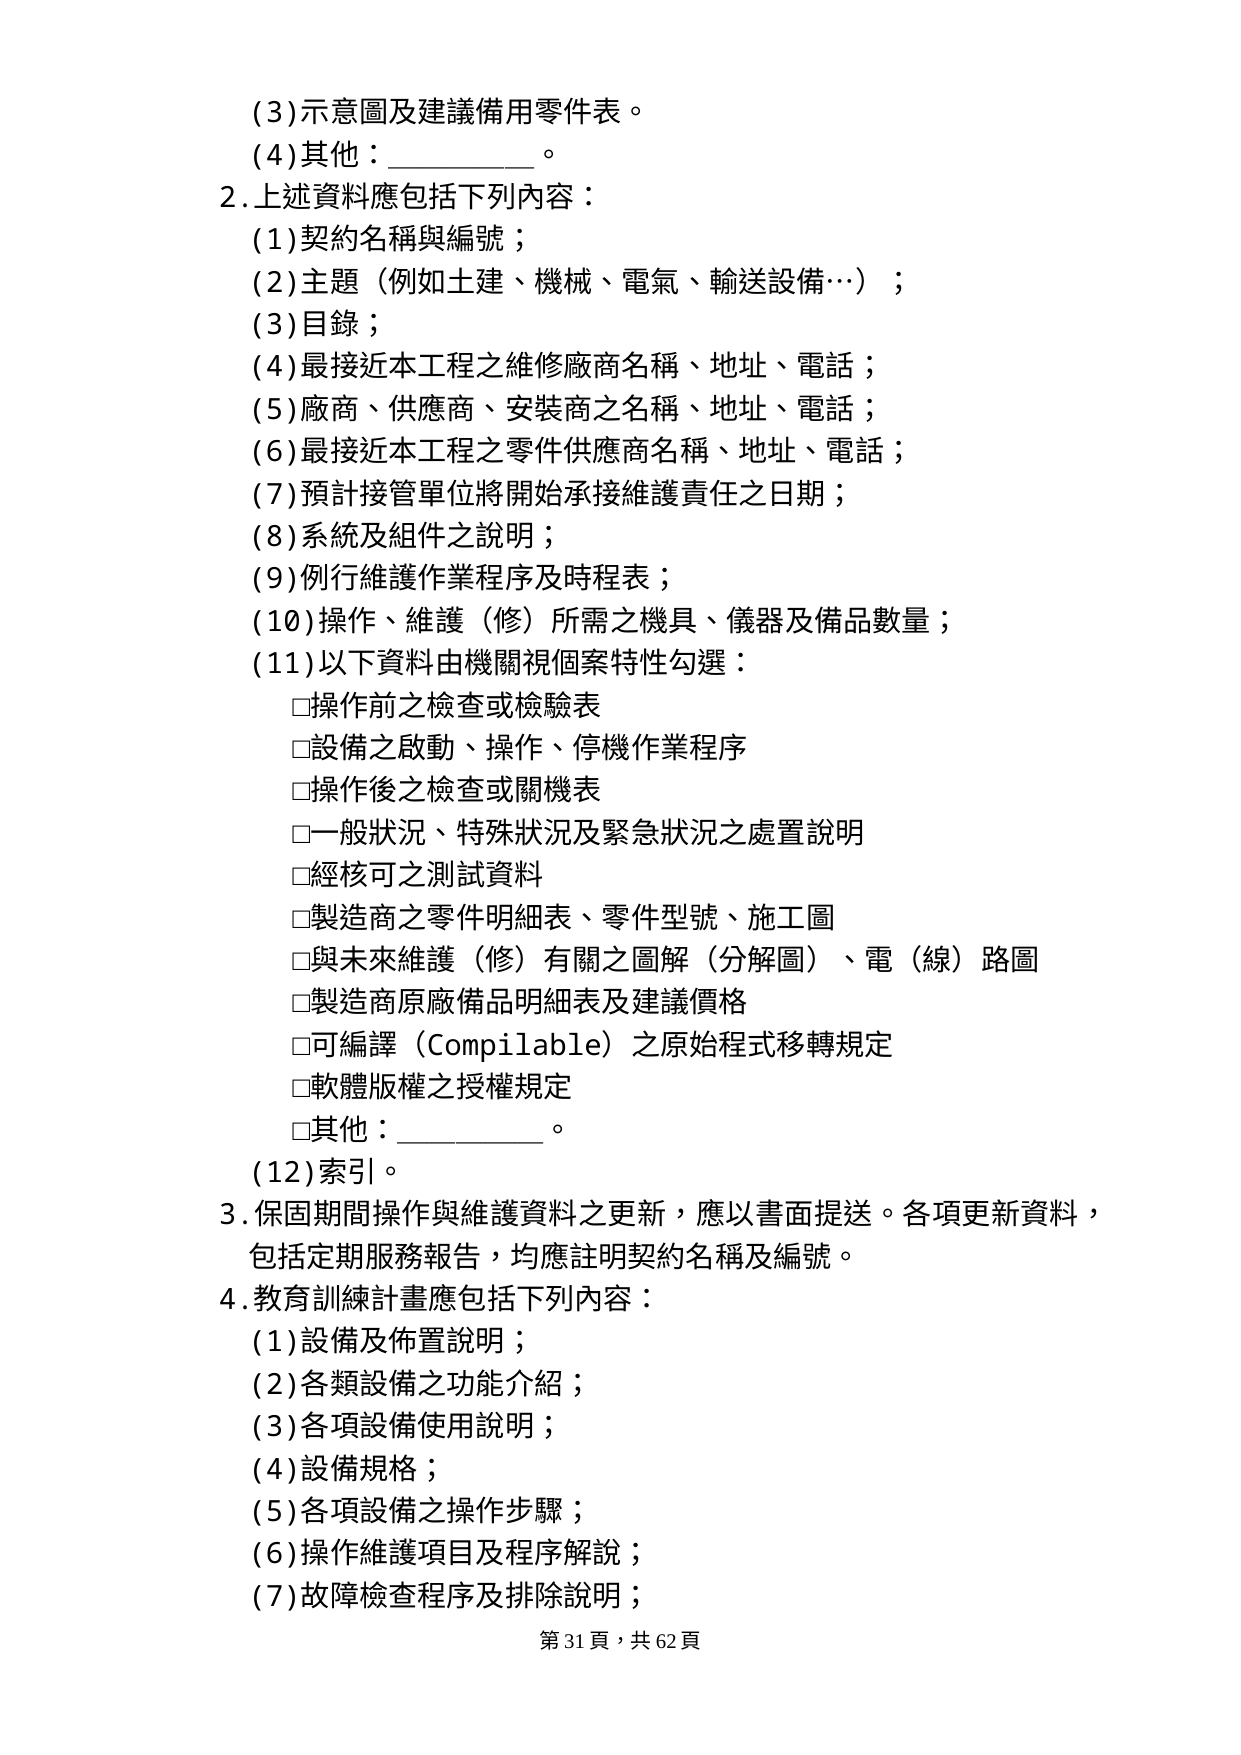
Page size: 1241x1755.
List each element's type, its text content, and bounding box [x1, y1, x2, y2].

text (5)廠商、供應商、安裝商之名稱、地址、電話； [248, 385, 1110, 428]
text 2.上述資料應包括下列內容： [218, 173, 1110, 216]
text □可編譯（Compilable）之原始程式移轉規定 [292, 1021, 1110, 1064]
text (8)系統及組件之說明； [248, 513, 1110, 555]
text □軟體版權之授權規定 [292, 1064, 1110, 1106]
text (3)目錄； [248, 301, 1110, 343]
text □操作後之檢查或關機表 [292, 767, 1110, 809]
text (4)設備規格； [248, 1445, 1110, 1488]
text (3)各項設備使用說明； [248, 1403, 1110, 1445]
text 4.教育訓練計畫應包括下列內容： [218, 1276, 1110, 1318]
text (1)設備及佈置說明； [248, 1318, 1110, 1360]
text (7)預計接管單位將開始承接維護責任之日期； [248, 470, 1110, 513]
text (7)故障檢查程序及排除說明； [248, 1572, 1110, 1615]
text (4)其他：＿＿＿＿＿。 [248, 131, 1110, 173]
text □製造商之零件明細表、零件型號、施工圖 [292, 894, 1110, 937]
text □設備之啟動、操作、停機作業程序 [292, 724, 1110, 767]
text □與未來維護（修）有關之圖解（分解圖）、電（線）路圖 [292, 937, 1110, 979]
text (3)示意圖及建議備用零件表。 [248, 89, 1110, 131]
text (6)最接近本工程之零件供應商名稱、地址、電話； [248, 428, 1110, 470]
text 3.保固期間操作與維護資料之更新，應以書面提送。各項更新資料，包括定期服務報告，均應註明契約名稱及編號。 [218, 1191, 1110, 1276]
text (4)最接近本工程之維修廠商名稱、地址、電話； [248, 343, 1110, 385]
text (10)操作、維護（修）所需之機具、儀器及備品數量； [248, 597, 1110, 640]
text (11)以下資料由機關視個案特性勾選： [248, 640, 1110, 682]
text (2)主題（例如土建、機械、電氣、輸送設備…）； [248, 258, 1110, 301]
text □製造商原廠備品明細表及建議價格 [292, 979, 1110, 1021]
text (1)契約名稱與編號； [248, 216, 1110, 258]
text □經核可之測試資料 [292, 852, 1110, 894]
text □一般狀況、特殊狀況及緊急狀況之處置說明 [292, 809, 1110, 852]
text (9)例行維護作業程序及時程表； [248, 555, 1110, 597]
text (6)操作維護項目及程序解說； [248, 1530, 1110, 1572]
text (12)索引。 [248, 1148, 1110, 1191]
text (2)各類設備之功能介紹； [248, 1360, 1110, 1403]
text □其他：＿＿＿＿＿。 [292, 1106, 1110, 1148]
text (5)各項設備之操作步驟； [248, 1488, 1110, 1530]
text □操作前之檢查或檢驗表 [292, 682, 1110, 724]
